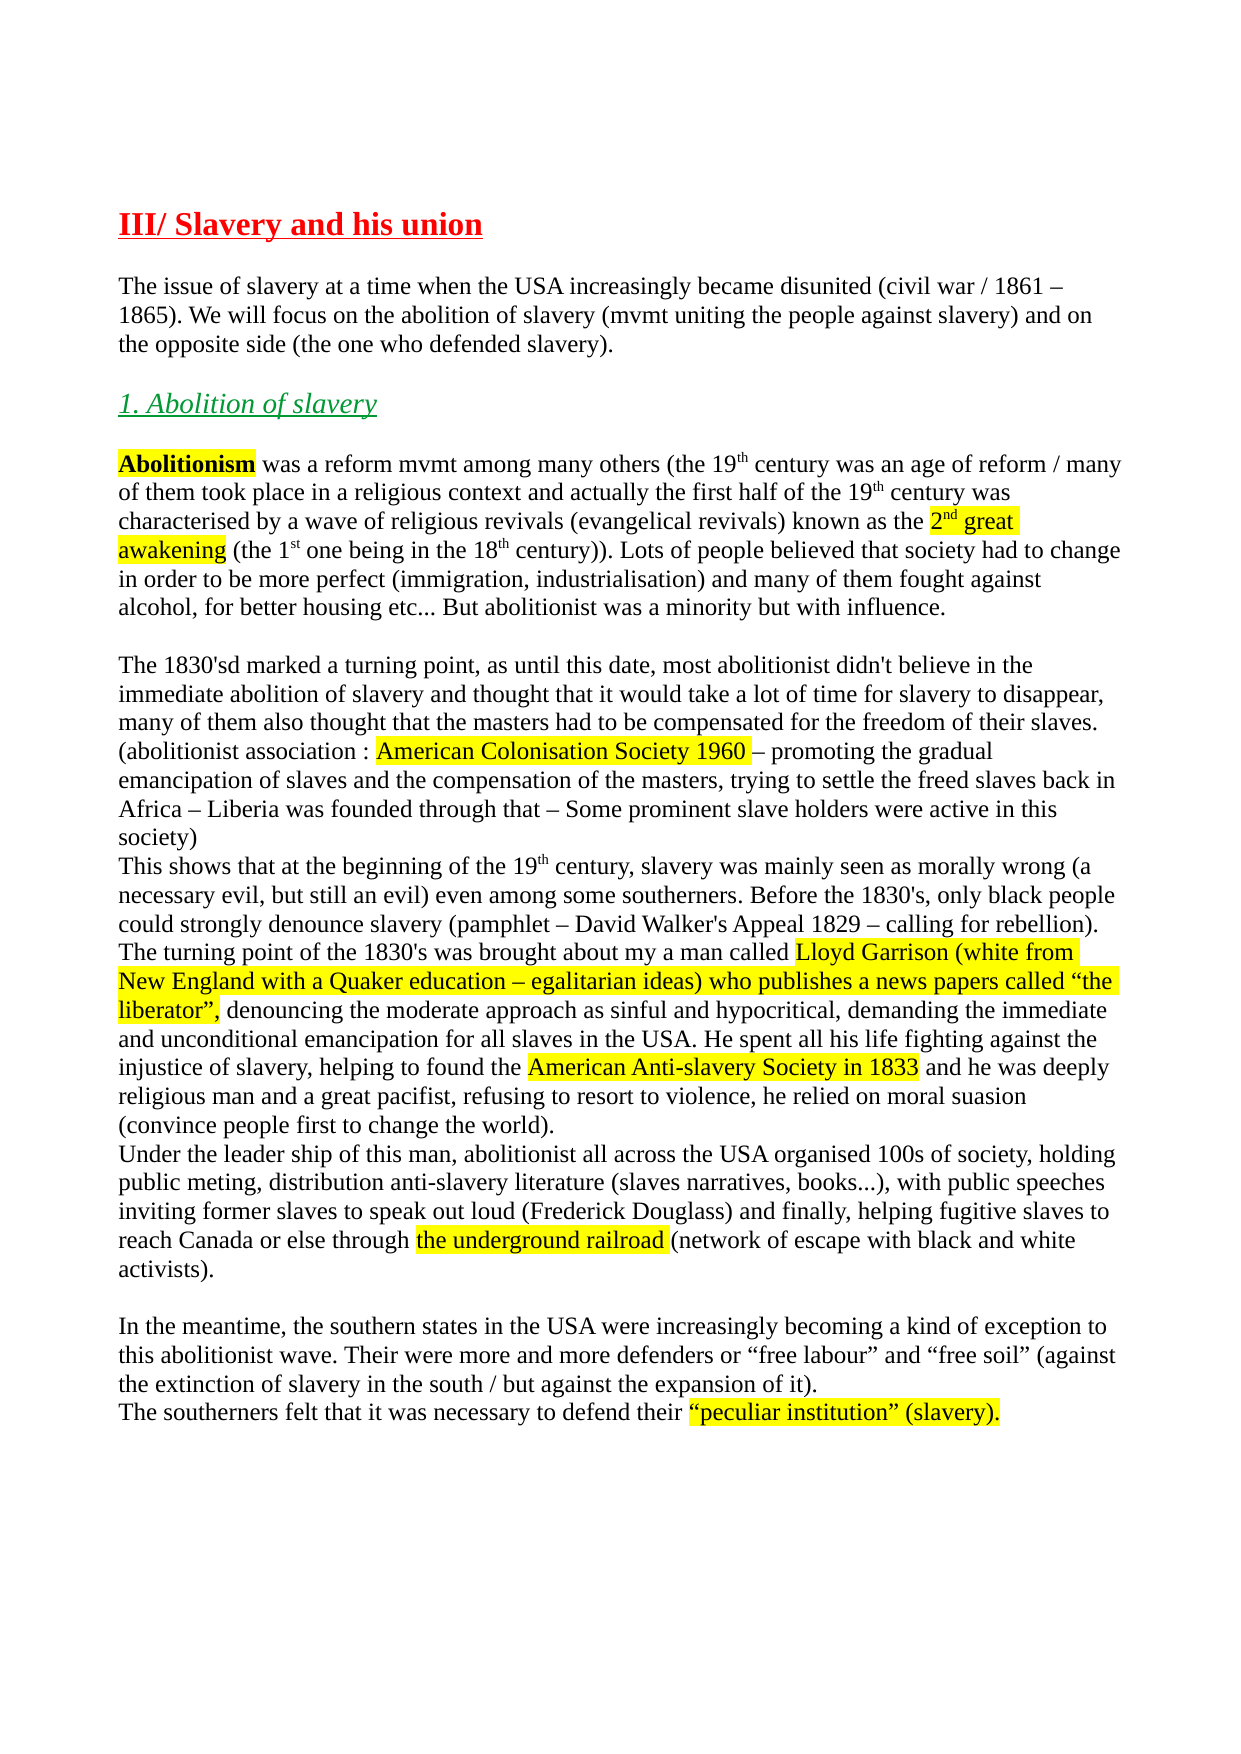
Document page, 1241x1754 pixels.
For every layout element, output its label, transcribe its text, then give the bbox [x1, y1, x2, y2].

text 1. Abolition of slavery [118, 386, 1122, 420]
text The southerners felt that it was necessary to defend their “peculiar institution” (slavery). [118, 1397, 1122, 1426]
text The issue of slavery at a time when the USA increasingly became disunited (civil war / 1861 – 1865). We will focus on the abolition of slavery (mvmt uniting the people against slavery) and on the opposite side (the one who defended slavery). [118, 271, 1122, 358]
text The turning point of the 1830's was brought about my a man called Lloyd Garrison (white from New England with a Quaker education – egalitarian ideas) who publishes a news papers called “the liberator”, denouncing the moderate approach as sinful and hypocritical, demanding the immediate and unconditional emancipation for all slaves in the USA. He spent all his life fighting against the injustice of slavery, helping to found the American Anti-slavery Society in 1833 and he was deeply religious man and a great pacifist, refusing to resort to violence, he relied on moral suasion (convince people first to change the world). [118, 937, 1122, 1139]
text Under the leader ship of this man, abolitionist all across the USA organised 100s of society, holding public meting, distribution anti-slavery literature (slaves narratives, books...), with public speeches inviting former slaves to speak out loud (Frederick Douglass) and finally, helping fugitive slaves to reach Canada or else through the underground railroad (network of escape with black and white activists). [118, 1139, 1122, 1282]
text The 1830'sd marked a turning point, as until this date, most abolitionist didn't believe in the immediate abolition of slavery and thought that it would take a lot of time for slavery to disappear, many of them also thought that the masters had to be compensated for the freedom of their slaves. (abolitionist association : American Colonisation Society 1960 – promoting the gradual emancipation of slaves and the compensation of the masters, trying to settle the freed slaves back in Africa – Liberia was founded through that – Some prominent slave holders were active in this society) [118, 650, 1122, 851]
text In the meantime, the southern states in the USA were increasingly becoming a kind of exception to this abolitionist wave. Their were more and more defenders or “free labour” and “free soil” (against the extinction of slavery in the south / but against the expansion of it). [118, 1311, 1122, 1397]
text This shows that at the beginning of the 19th century, slavery was mainly seen as morally wrong (a necessary evil, but still an evil) even among some southerners. Before the 1830's, only black people could strongly denounce slavery (pamphlet – David Walker's Appeal 1829 – calling for rebellion). [118, 851, 1122, 937]
text Abolitionism was a reform mvmt among many others (the 19th century was an age of reform / many of them took place in a religious context and actually the first half of the 19th century was characterised by a wave of religious revivals (evangelical revivals) known as the 2nd great awakening (the 1st one being in the 18th century)). Lots of people believed that society had to change in order to be more perfect (immigration, industrialisation) and many of them fought against alcohol, for better housing etc... But abolitionist was a minority but with influence. [118, 449, 1122, 621]
text III/ Slavery and his union [118, 204, 1122, 243]
